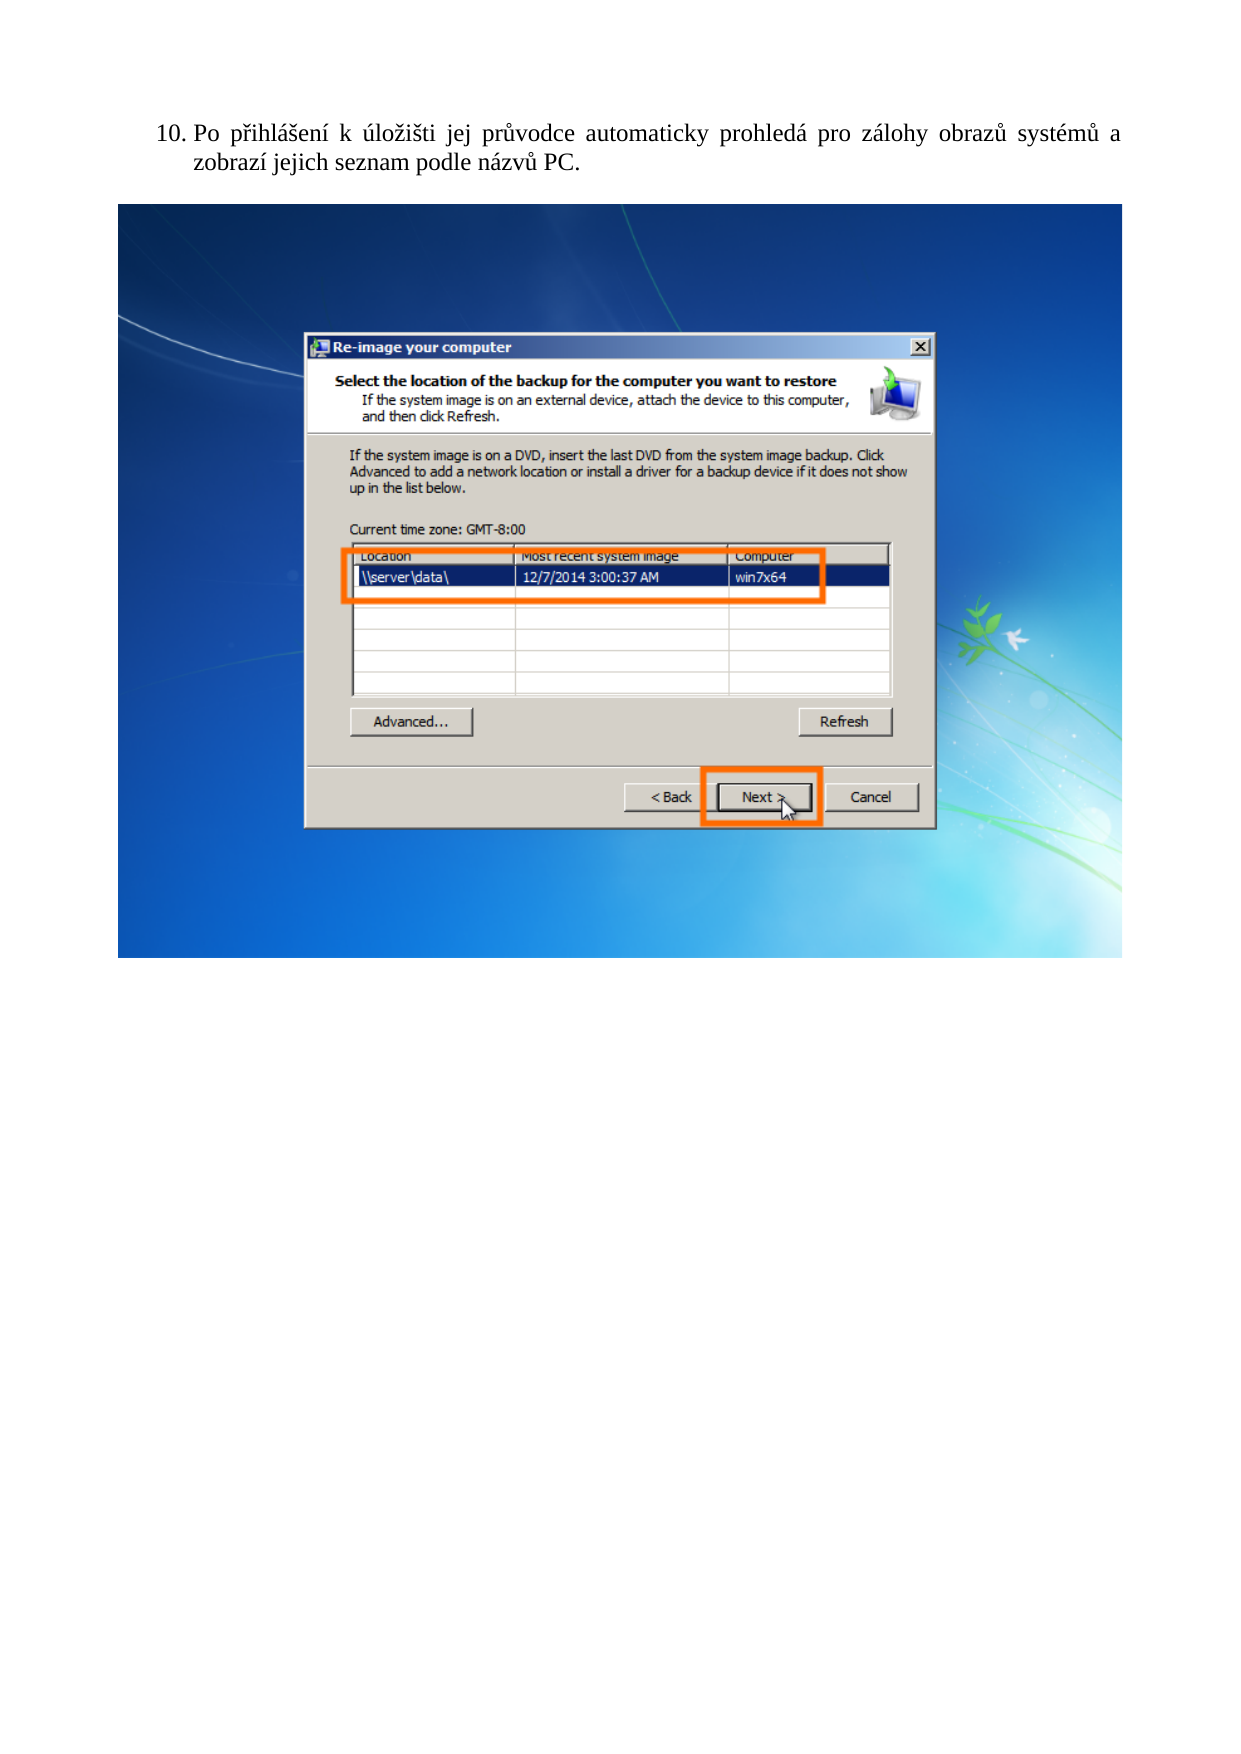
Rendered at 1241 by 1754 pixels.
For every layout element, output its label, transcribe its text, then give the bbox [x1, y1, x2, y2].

list Po přihlášení k úložišti jej průvodce automaticky prohledá pro zálohy obrazů systémů a zobrazí jejich seznam podle názvů PC. [156, 118, 1122, 176]
picture [118, 204, 1123, 958]
